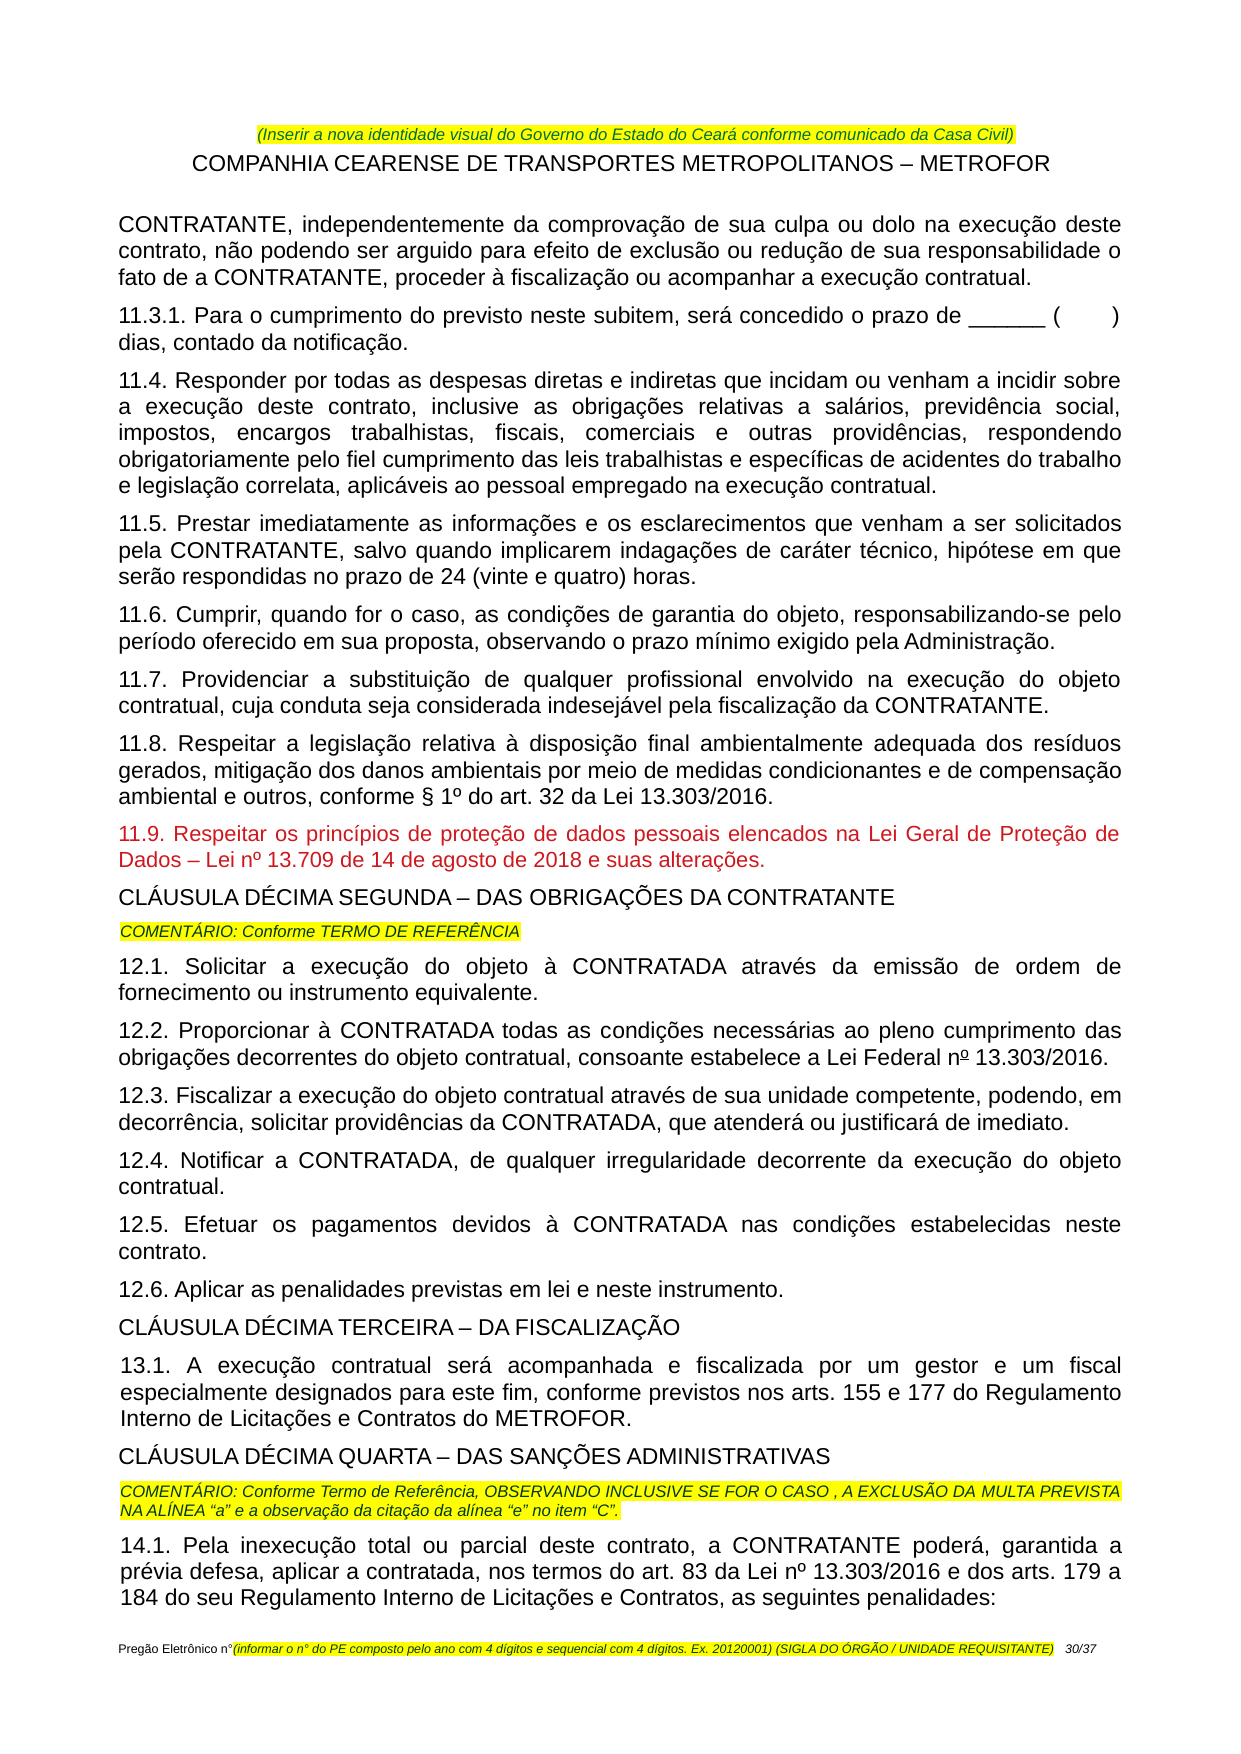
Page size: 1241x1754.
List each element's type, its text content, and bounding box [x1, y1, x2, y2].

text 12.6. Aplicar as penalidades previstas em lei e neste instrumento. [118, 1276, 1122, 1302]
text 12.4. Notificar a CONTRATADA, de qualquer irregularidade decorrente da execução do objeto contratual. [118, 1147, 1122, 1199]
text COMENTÁRIO: Conforme Termo de Referência, OBSERVANDO INCLUSIVE SE FOR O CASO , A EXCLUSÃO DA MULTA PREVISTA NA ALÍNEA “a” e a observação da citação da alínea “e” no item “C”. [120, 1481, 1122, 1520]
text CLÁUSULA DÉCIMA QUARTA – DAS SANÇÕES ADMINISTRATIVAS [118, 1443, 1122, 1469]
text CLÁUSULA DÉCIMA SEGUNDA – DAS OBRIGAÇÕES DA CONTRATANTE [118, 884, 1122, 910]
text 11.3.1. Para o cumprimento do previsto neste subitem, será concedido o prazo de ______ ( ) dias, contado da notificação. [118, 302, 1122, 355]
text 12.2. Proporcionar à CONTRATADA todas as condições necessárias ao pleno cumprimento das obrigações decorrentes do objeto contratual, consoante estabelece a Lei Federal no 13.303/2016. [118, 1017, 1122, 1070]
text 11.7. Providenciar a substituição de qualquer profissional envolvido na execução do objeto contratual, cuja conduta seja considerada indesejável pela fiscalização da CONTRATANTE. [118, 666, 1122, 718]
text 12.5. Efetuar os pagamentos devidos à CONTRATADA nas condições estabelecidas neste contrato. [118, 1211, 1122, 1264]
text 11.9. Respeitar os princípios de proteção de dados pessoais elencados na Lei Geral de Proteção de Dados – Lei nº 13.709 de 14 de agosto de 2018 e suas alterações. [118, 821, 1122, 872]
text CONTRATANTE, independentemente da comprovação de sua culpa ou dolo na execução deste contrato, não podendo ser arguido para efeito de exclusão ou redução de sua responsabilidade o fato de a CONTRATANTE, proceder à fiscalização ou acompanhar a execução contratual. [118, 211, 1122, 290]
text 14.1. Pela inexecução total ou parcial deste contrato, a CONTRATANTE poderá, garantida a prévia defesa, aplicar a contratada, nos termos do art. 83 da Lei nº 13.303/2016 e dos arts. 179 a 184 do seu Regulamento Interno de Licitações e Contratos, as seguintes penalidades: [120, 1532, 1122, 1611]
text 11.4. Responder por todas as despesas diretas e indiretas que incidam ou venham a incidir sobre a execução deste contrato, inclusive as obrigações relativas a salários, previdência social, impostos, encargos trabalhistas, fiscais, comerciais e outras providências, respondendo obrigatoriamente pelo fiel cumprimento das leis trabalhistas e específicas de acidentes do trabalho e legislação correlata, aplicáveis ao pessoal empregado na execução contratual. [118, 367, 1122, 498]
text COMENTÁRIO: Conforme TERMO DE REFERÊNCIA [120, 922, 1122, 941]
text 13.1. A execução contratual será acompanhada e fiscalizada por um gestor e um fiscal especialmente designados para este fim, conforme previstos nos arts. 155 e 177 do Regulamento Interno de Licitações e Contratos do METROFOR. [120, 1352, 1122, 1431]
text 11.5. Prestar imediatamente as informações e os esclarecimentos que venham a ser solicitados pela CONTRATANTE, salvo quando implicarem indagações de caráter técnico, hipótese em que serão respondidas no prazo de 24 (vinte e quatro) horas. [118, 510, 1122, 589]
text 12.1. Solicitar a execução do objeto à CONTRATADA através da emissão de ordem de fornecimento ou instrumento equivalente. [118, 953, 1122, 1006]
text 11.6. Cumprir, quando for o caso, as condições de garantia do objeto, responsabilizando-se pelo período oferecido em sua proposta, observando o prazo mínimo exigido pela Administração. [118, 601, 1122, 654]
text 11.8. Respeitar a legislação relativa à disposição final ambientalmente adequada dos resíduos gerados, mitigação dos danos ambientais por meio de medidas condicionantes e de compensação ambiental e outros, conforme § 1º do art. 32 da Lei 13.303/2016. [118, 730, 1122, 809]
text 12.3. Fiscalizar a execução do objeto contratual através de sua unidade competente, podendo, em decorrência, solicitar providências da CONTRATADA, que atenderá ou justificará de imediato. [118, 1082, 1122, 1135]
text CLÁUSULA DÉCIMA TERCEIRA – DA FISCALIZAÇÃO [118, 1314, 1122, 1340]
